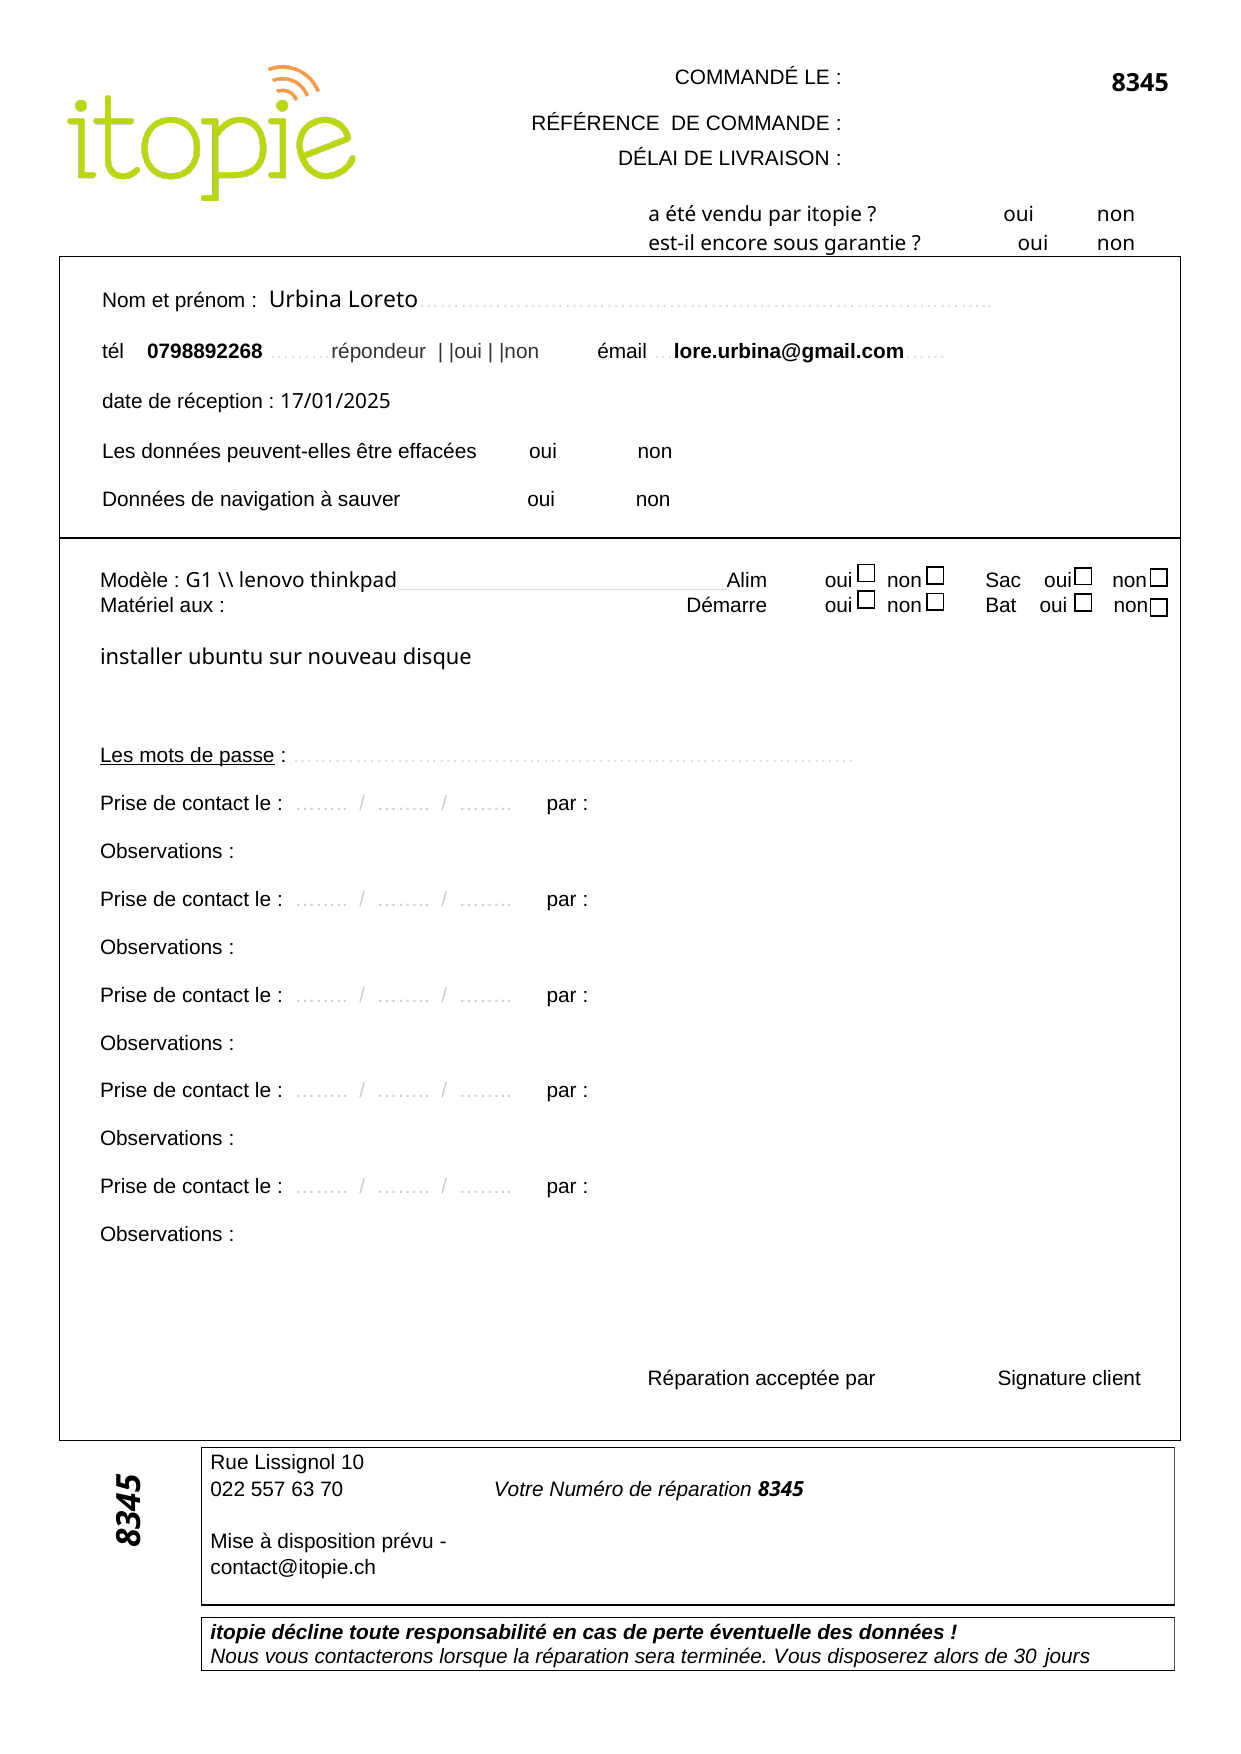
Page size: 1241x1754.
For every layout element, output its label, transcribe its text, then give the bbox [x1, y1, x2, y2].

text Observations : [60, 836, 1180, 863]
text Modèle : G1 \\ lenovo thinkpad Alim oui non Sac oui non [948, 562, 1180, 590]
text Les mots de passe : ……………………………………………………………………… [60, 740, 1180, 767]
table_cell RÉFÉRENCE DE COMMANDE : [490, 105, 847, 140]
text Modèle : G1 \\ lenovo thinkpad Alim oui non Sac oui non [879, 562, 925, 590]
text Observations : [60, 931, 1180, 958]
text a été vendu par itopie ? oui non [59, 199, 1181, 228]
text date de réception : 17/01/2025 [60, 383, 1180, 415]
table_cell DÉLAI DE LIVRAISON : [490, 140, 847, 175]
table_cell [847, 105, 1180, 140]
text Réparation acceptée par Signature client [60, 1363, 1180, 1390]
text Observations : [60, 1027, 1180, 1054]
text Modèle : G1 \\ lenovo thinkpad Alim oui non Sac oui non [60, 562, 856, 590]
text Matériel aux : Démarre oui non Bat oui non [60, 590, 1180, 617]
text Prise de contact le : …….. / …….. / …….. par : [60, 883, 1180, 911]
text installer ubuntu sur nouveau disque [60, 638, 1180, 671]
text Observations : [60, 1123, 1180, 1150]
text est-il encore sous garantie ? oui non [59, 228, 1181, 256]
text Prise de contact le : …….. / …….. / …….. par : [60, 979, 1180, 1006]
text Nom et prénom : Urbina Loreto……………………………………………………………………….. [60, 280, 1180, 314]
text Observations : [60, 1219, 1180, 1246]
text Les données peuvent-elles être effacées oui non [60, 436, 1180, 463]
picture [67, 65, 356, 201]
table_header 8345 [59, 1441, 195, 1677]
table_cell [847, 140, 1180, 175]
table_header Rue Lissignol 10 022 557 63 70 Votre Numéro de réparation 8345 Mise à disposition prévu - contact@itopie.ch [195, 1441, 1180, 1611]
table_header COMMANDÉ LE : [490, 59, 847, 104]
table_header 8345 [847, 59, 1180, 104]
text Prise de contact le : …….. / …….. / …….. par : [60, 1075, 1180, 1102]
text Données de navigation à sauver oui non [60, 484, 1180, 511]
text Prise de contact le : …….. / …….. / …….. par : [60, 788, 1180, 815]
table_cell itopie décline toute responsabilité en cas de perte éventuelle des données ! Nous vous contacterons lorsque la réparation sera terminée. Vous disposerez alors de 30 jours [195, 1611, 1180, 1677]
text tél 0798892268 ………répondeur | |oui | |non émail …lore.urbina@gmail.com…… [60, 335, 1180, 362]
text Prise de contact le : …….. / …….. / …….. par : [60, 1171, 1180, 1198]
